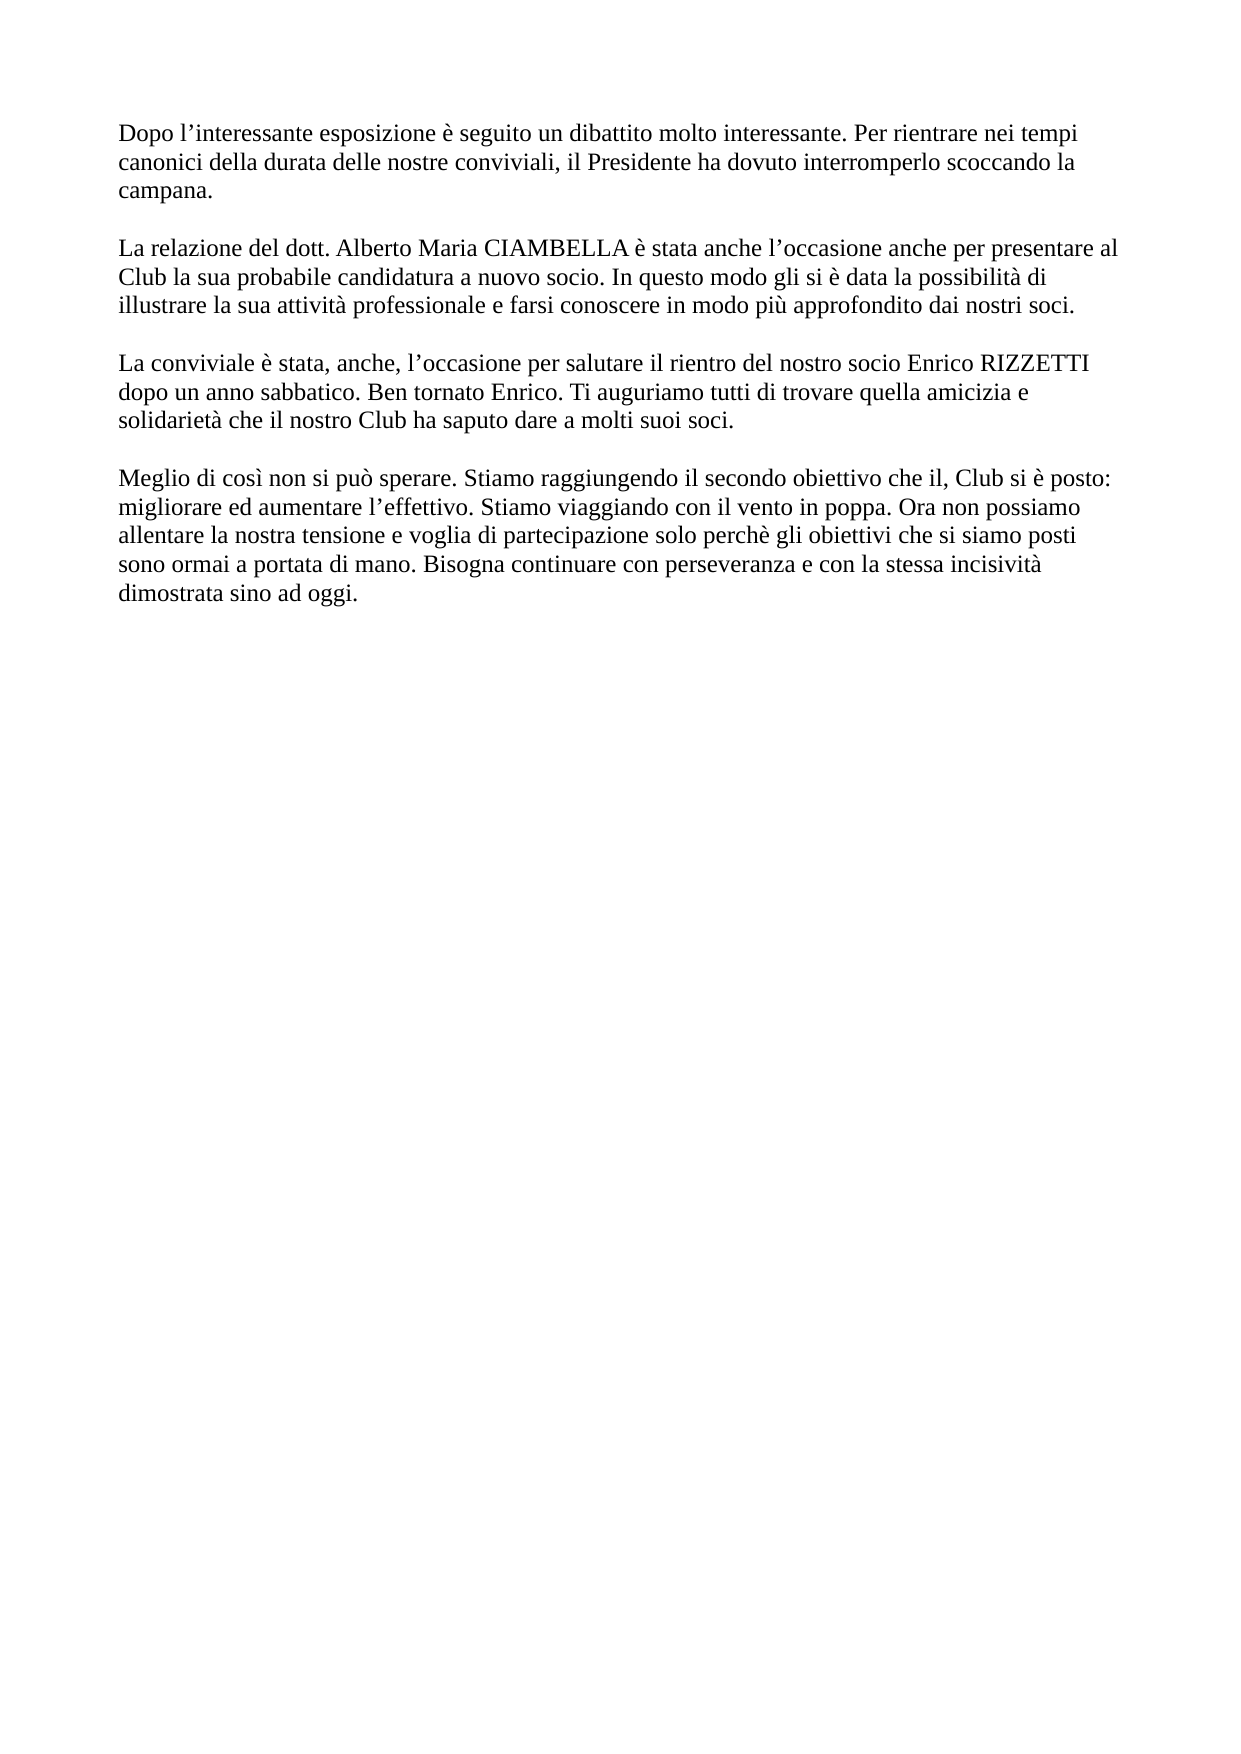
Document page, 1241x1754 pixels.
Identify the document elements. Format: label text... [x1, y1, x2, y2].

text Meglio di così non si può sperare. Stiamo raggiungendo il secondo obiettivo che il, Club si è posto: migliorare ed aumentare l’effettivo. Stiamo viaggiando con il vento in poppa. Ora non possiamo allentare la nostra tensione e voglia di partecipazione solo perchè gli obiettivi che si siamo posti sono ormai a portata di mano. Bisogna continuare con perseveranza e con la stessa incisività dimostrata sino ad oggi. [118, 463, 1122, 607]
text La relazione del dott. Alberto Maria CIAMBELLA è stata anche l’occasione anche per presentare al Club la sua probabile candidatura a nuovo socio. In questo modo gli si è data la possibilità di illustrare la sua attività professionale e farsi conoscere in modo più approfondito dai nostri soci. [118, 233, 1122, 319]
text Dopo l’interessante esposizione è seguito un dibattito molto interessante. Per rientrare nei tempi canonici della durata delle nostre conviviali, il Presidente ha dovuto interromperlo scoccando la campana. [118, 118, 1122, 204]
text La conviviale è stata, anche, l’occasione per salutare il rientro del nostro socio Enrico RIZZETTI dopo un anno sabbatico. Ben tornato Enrico. Ti auguriamo tutti di trovare quella amicizia e solidarietà che il nostro Club ha saputo dare a molti suoi soci. [118, 348, 1122, 434]
